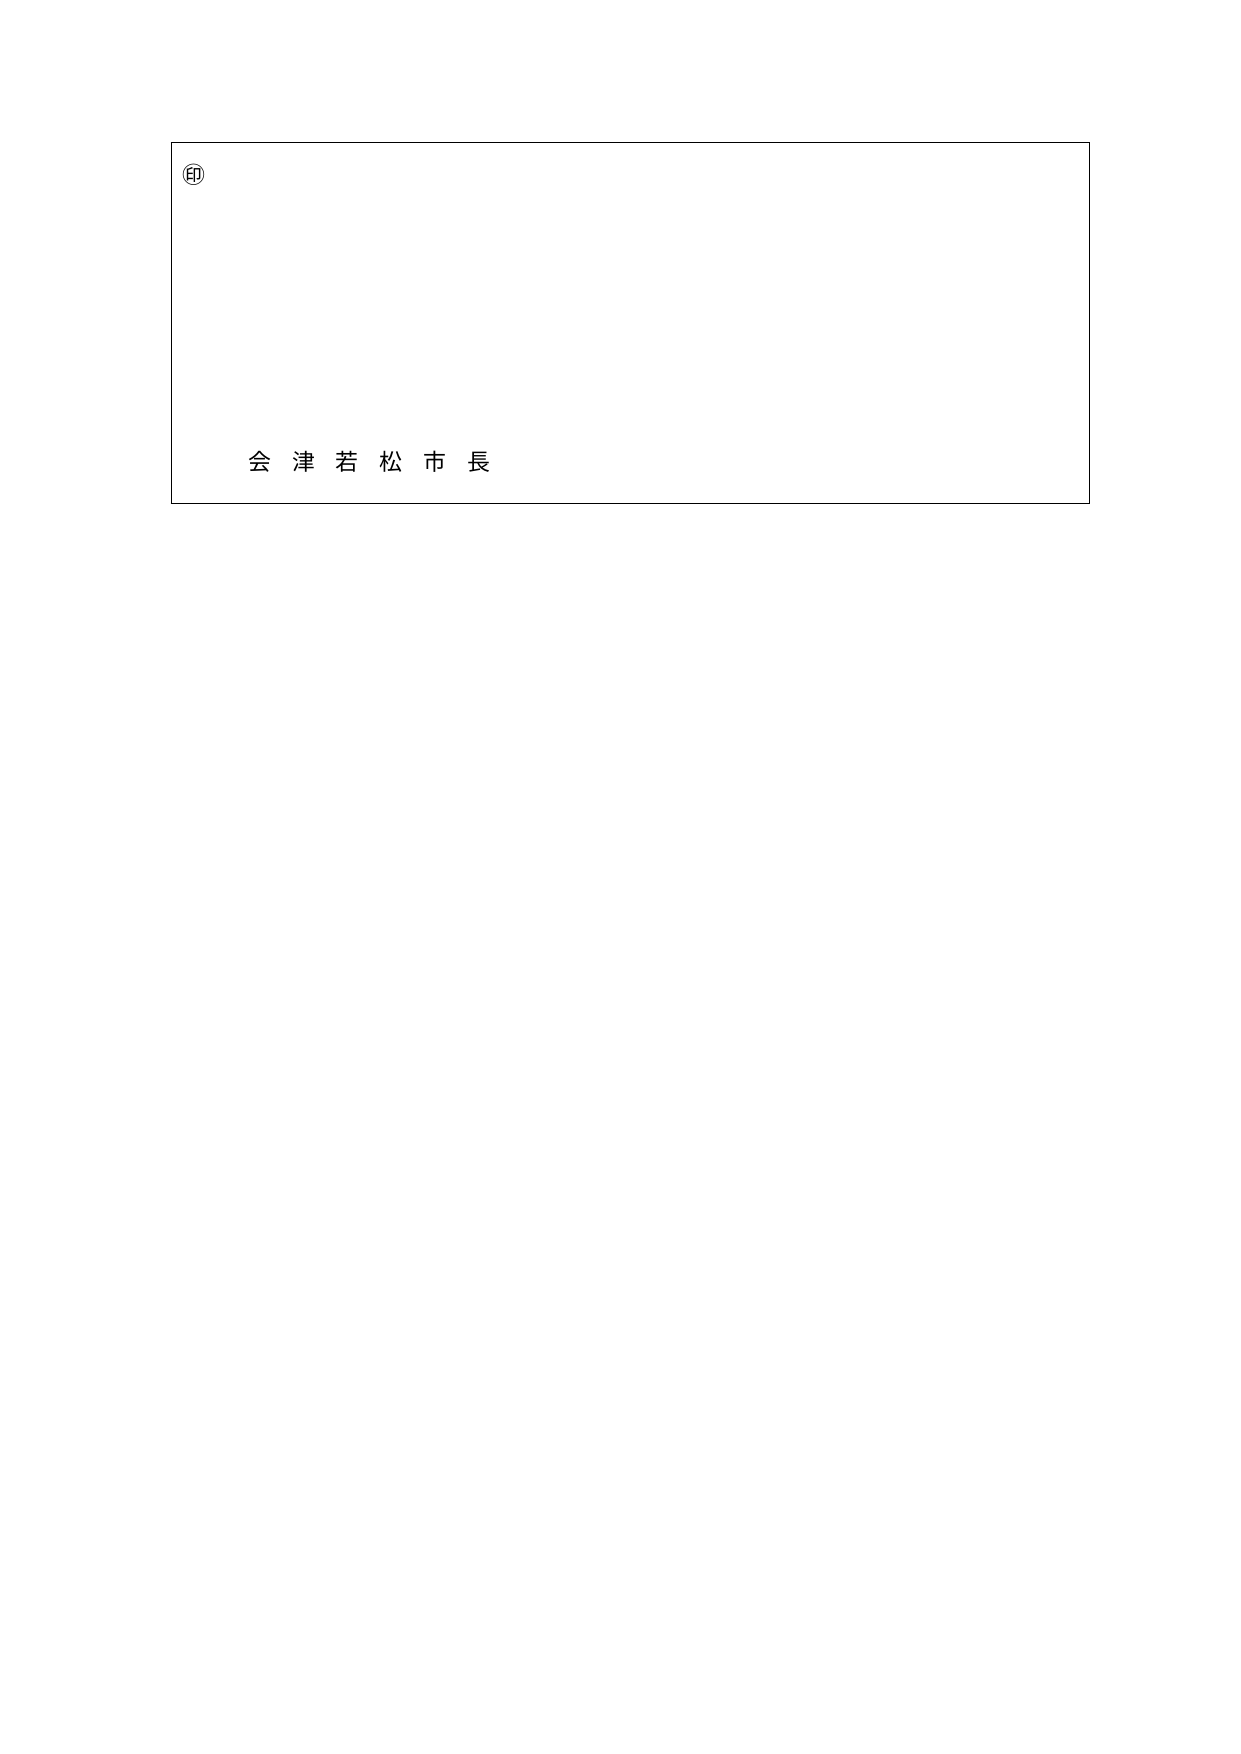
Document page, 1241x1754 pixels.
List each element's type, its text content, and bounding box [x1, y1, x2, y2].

table_cell ㊞ 会津若松市長 [172, 143, 1089, 503]
